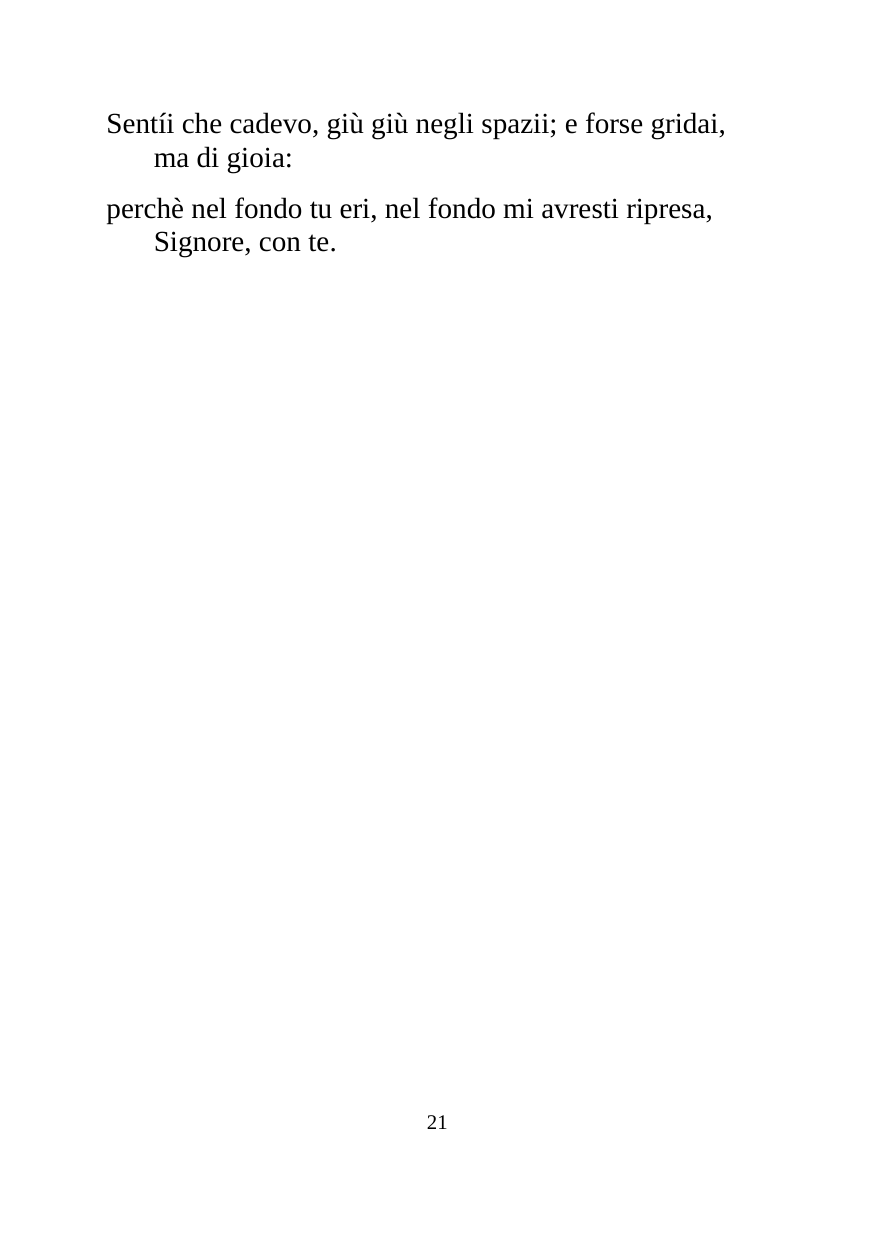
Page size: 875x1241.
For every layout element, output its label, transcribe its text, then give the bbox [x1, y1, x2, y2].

text Sentíi che cadevo, giù giù negli spazii; e forse gridai, ma di gioia: [106, 106, 768, 173]
text perchè nel fondo tu eri, nel fondo mi avresti ripresa, Signore, con te. [106, 191, 768, 258]
